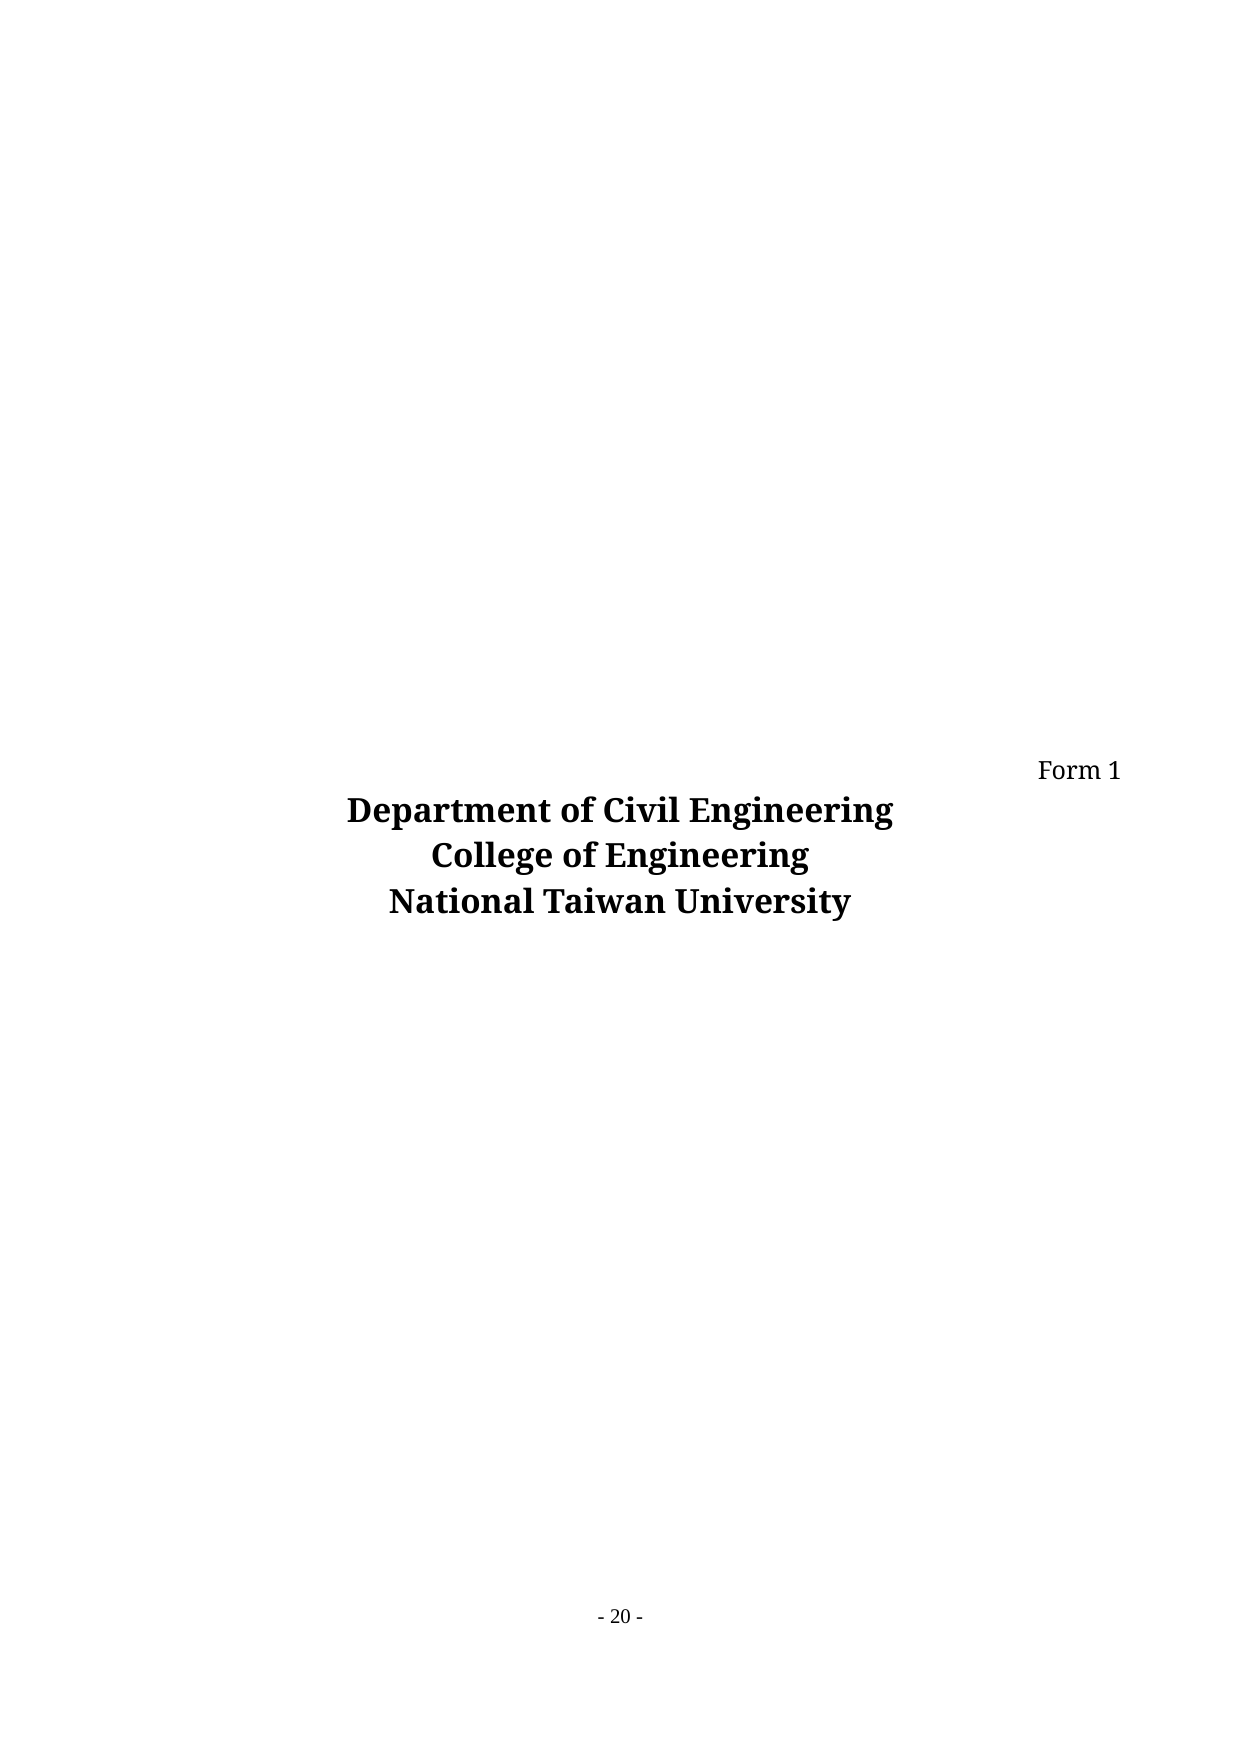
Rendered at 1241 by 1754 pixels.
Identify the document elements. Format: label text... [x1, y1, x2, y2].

text Form 1 [118, 752, 1122, 787]
text College of Engineering [118, 832, 1122, 877]
text Department of Civil Engineering [118, 787, 1122, 832]
text National Taiwan University [118, 877, 1122, 923]
